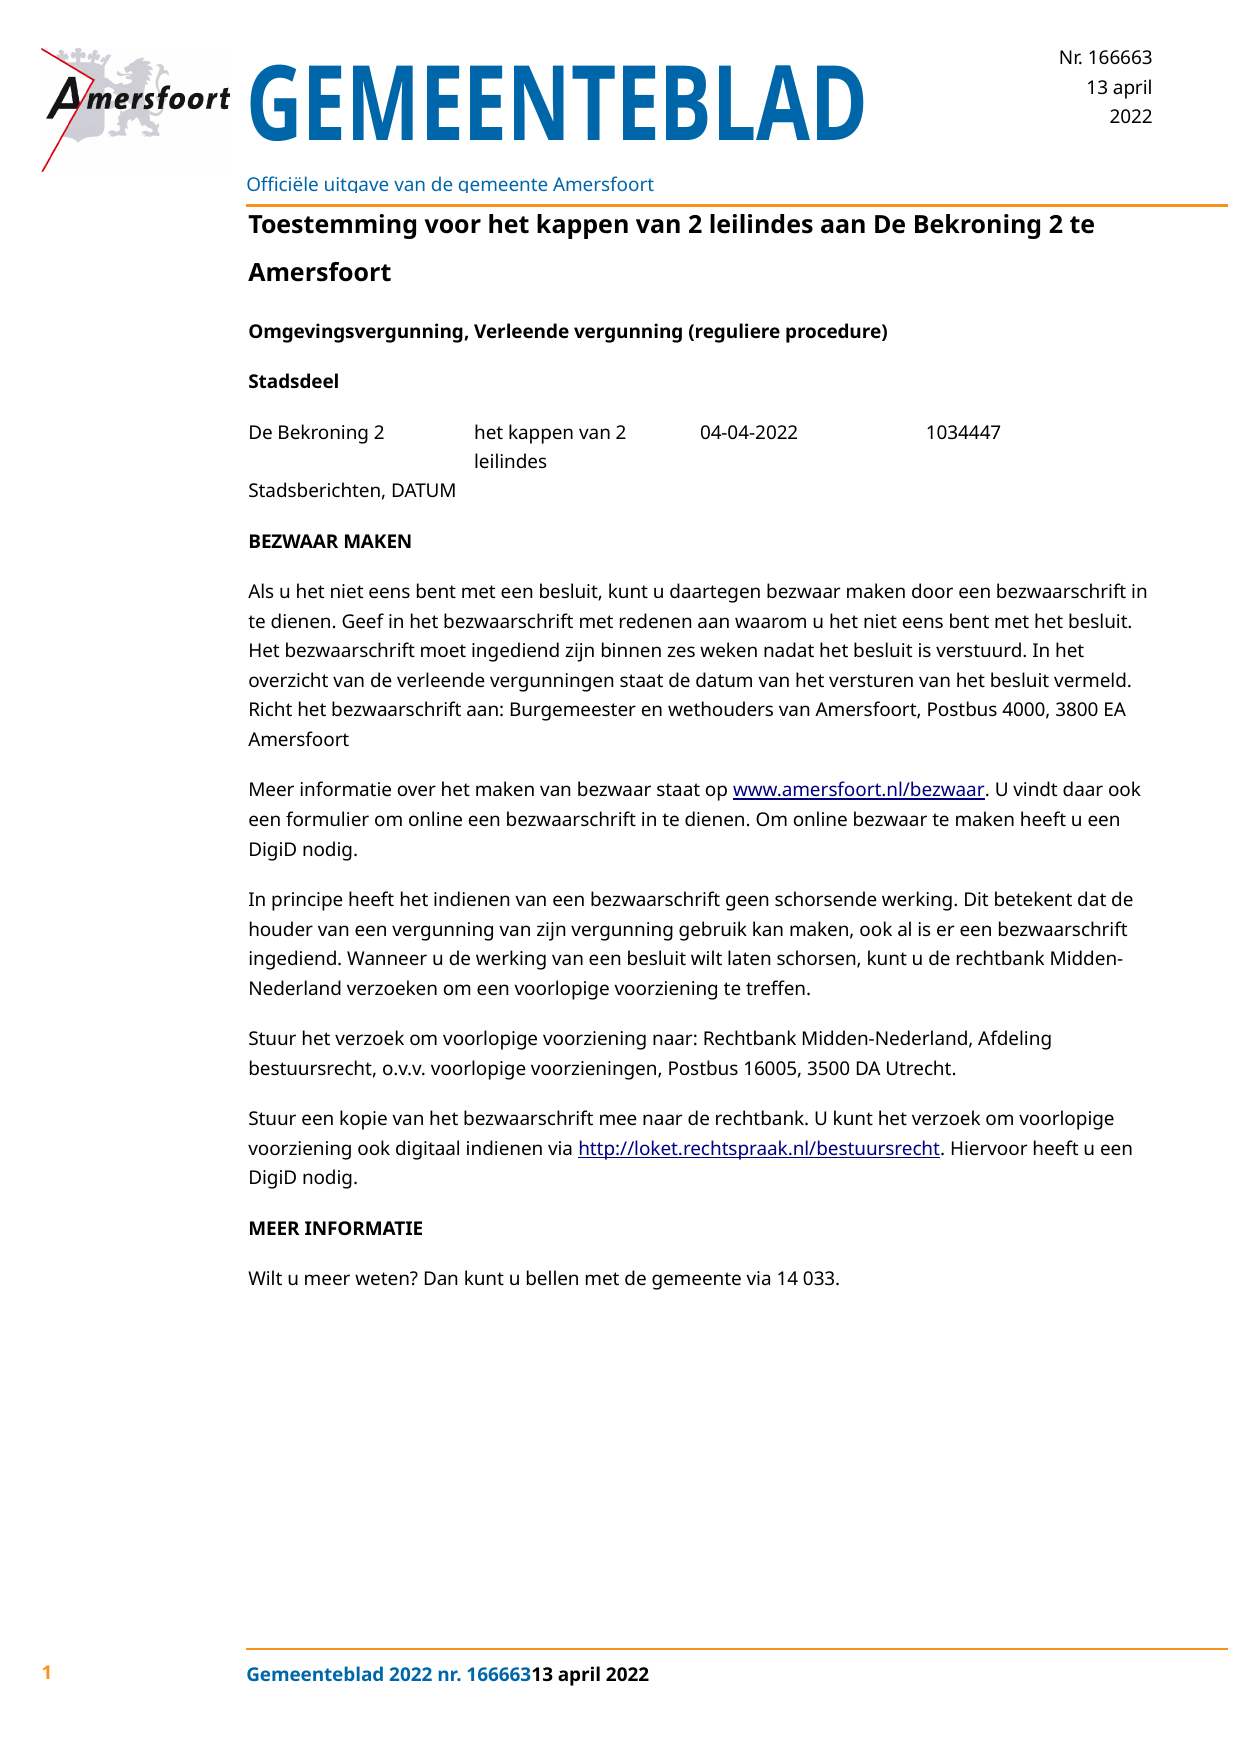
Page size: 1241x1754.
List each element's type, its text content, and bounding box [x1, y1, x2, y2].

table_header De Bekroning 2 [248, 419, 474, 474]
picture [41, 47, 231, 172]
text Toestemming voor het kappen van 2 leilindes aan De Bekroning 2 te Amersfoort [248, 207, 1152, 288]
text Wilt u meer weten? Dan kunt u bellen met de gemeente via 14 033. [248, 1265, 1152, 1291]
table_header 04-04-2022 [700, 419, 926, 474]
text BEZWAAR MAKEN [248, 528, 1152, 553]
text MEER INFORMATIE [248, 1215, 1152, 1241]
text Stuur het verzoek om voorlopige voorziening naar: Rechtbank Midden-Nederland, Afdeling bestuursrecht, o.v.v. voorlopige voorzieningen, Postbus 16005, 3500 DA Utrecht. [248, 1025, 1152, 1081]
table_header het kappen van 2 leilindes [474, 419, 700, 474]
text Stadsdeel [248, 368, 1152, 394]
text Stuur een kopie van het bezwaarschrift mee naar de rechtbank. U kunt het verzoek om voorlopige voorziening ook digitaal indienen via http://loket.rechtspraak.nl/bestuursrecht. Hiervoor heeft u een DigiD nodig. [248, 1105, 1152, 1190]
text Stadsberichten, DATUM [248, 477, 1152, 503]
text Omgevingsvergunning, Verleende vergunning (reguliere procedure) [248, 318, 1152, 344]
table_header 1034447 [926, 419, 1152, 474]
text Meer informatie over het maken van bezwaar staat op www.amersfoort.nl/bezwaar. U vindt daar ook een formulier om online een bezwaarschrift in te dienen. Om online bezwaar te maken heeft u een DigiD nodig. [248, 777, 1152, 861]
text Als u het niet eens bent met een besluit, kunt u daartegen bezwaar maken door een bezwaarschrift in te dienen. Geef in het bezwaarschrift met redenen aan waarom u het niet eens bent met het besluit. Het bezwaarschrift moet ingediend zijn binnen zes weken nadat het besluit is verstuurd. In het overzicht van de verleende vergunningen staat de datum van het versturen van het besluit vermeld. Richt het bezwaarschrift aan: Burgemeester en wethouders van Amersfoort, Postbus 4000, 3800 EA Amersfoort [248, 578, 1152, 752]
text In principe heeft het indienen van een bezwaarschrift geen schorsende werking. Dit betekent dat de houder van een vergunning van zijn vergunning gebruik kan maken, ook al is er een bezwaarschrift ingediend. Wanneer u de werking van een besluit wilt laten schorsen, kunt u de rechtbank Midden-Nederland verzoeken om een voorlopige voorziening te treffen. [248, 886, 1152, 1001]
